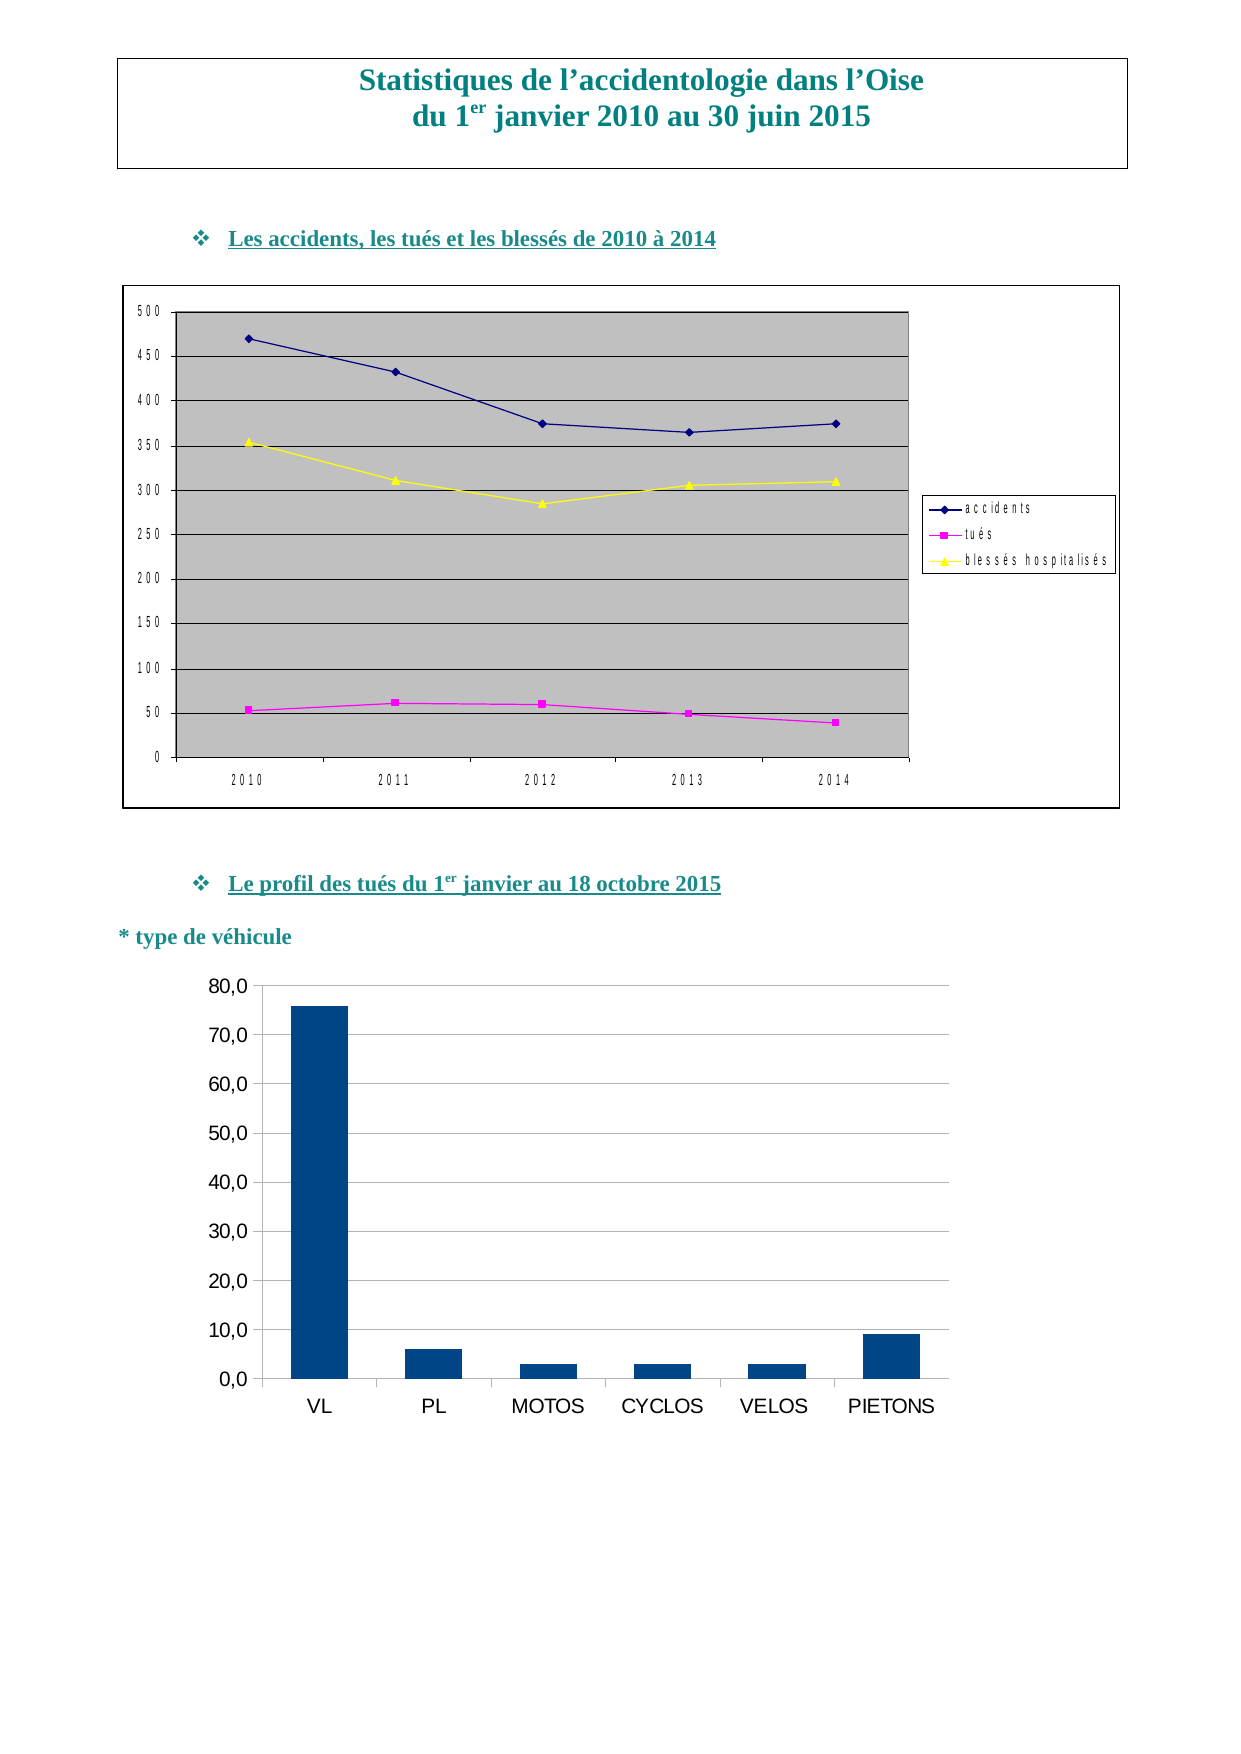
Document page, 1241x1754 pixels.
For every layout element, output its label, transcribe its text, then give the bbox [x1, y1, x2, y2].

list Le profil des tués du 1er janvier au 18 octobre 2015 [191, 871, 1128, 897]
list du 1er janvier 2010 au 30 juin 2015 [118, 94, 1127, 133]
list Les accidents, les tués et les blessés de 2010 à 2014 [191, 224, 1128, 251]
text * type de véhicule [117, 923, 1128, 949]
list Statistiques de l’accidentologie dans l’Oise [118, 59, 1127, 94]
